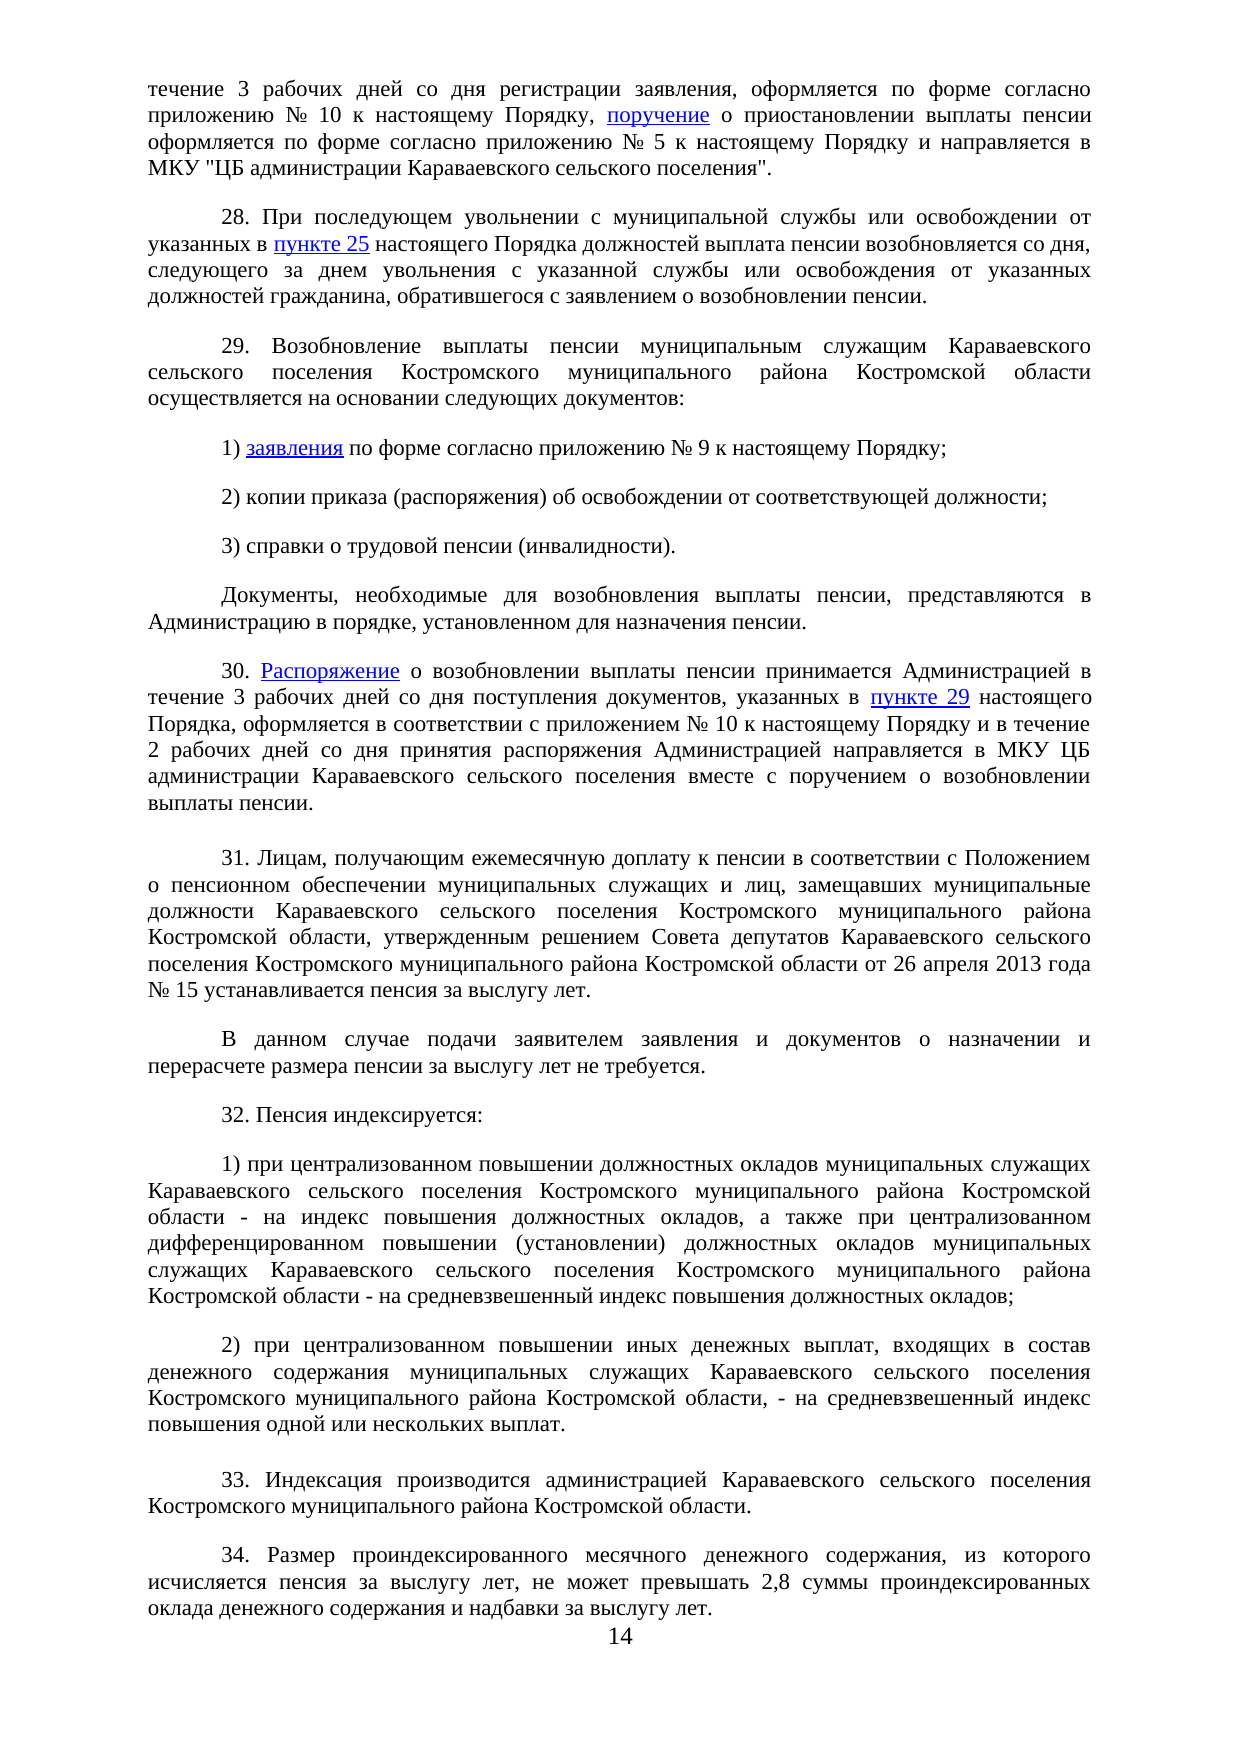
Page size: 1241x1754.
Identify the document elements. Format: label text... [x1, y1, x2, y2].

text 2) копии приказа (распоряжения) об освобождении от соответствующей должности; [148, 483, 1092, 509]
text В данном случае подачи заявителем заявления и документов о назначении и перерасчете размера пенсии за выслугу лет не требуется. [148, 1025, 1092, 1078]
text 29. Возобновление выплаты пенсии муниципальным служащим Караваевского сельского поселения Костромского муниципального района Костромской области осуществляется на основании следующих документов: [148, 332, 1092, 411]
text 2) при централизованном повышении иных денежных выплат, входящих в состав денежного содержания муниципальных служащих Караваевского сельского поселения Костромского муниципального района Костромской области, - на средневзвешенный индекс повышения одной или нескольких выплат. [148, 1331, 1092, 1437]
text 31. Лицам, получающим ежемесячную доплату к пенсии в соответствии с Положением о пенсионном обеспечении муниципальных служащих и лиц, замещавших муниципальные должности Караваевского сельского поселения Костромского муниципального района Костромской области, утвержденным решением Совета депутатов Караваевского сельского поселения Костромского муниципального района Костромской области от 26 апреля 2013 года № 15 устанавливается пенсия за выслугу лет. [148, 844, 1092, 1002]
text течение 3 рабочих дней со дня регистрации заявления, оформляется по форме согласно приложению № 10 к настоящему Порядку, поручение о приостановлении выплаты пенсии оформляется по форме согласно приложению № 5 к настоящему Порядку и направляется в МКУ "ЦБ администрации Караваевского сельского поселения". [148, 75, 1092, 180]
text 3) справки о трудовой пенсии (инвалидности). [148, 532, 1092, 558]
text Документы, необходимые для возобновления выплаты пенсии, представляются в Администрацию в порядке, установленном для назначения пенсии. [148, 581, 1092, 634]
text 1) заявления по форме согласно приложению № 9 к настоящему Порядку; [148, 434, 1092, 460]
text 1) при централизованном повышении должностных окладов муниципальных служащих Караваевского сельского поселения Костромского муниципального района Костромской области - на индекс повышения должностных окладов, а также при централизованном дифференцированном повышении (установлении) должностных окладов муниципальных служащих Караваевского сельского поселения Костромского муниципального района Костромской области - на средневзвешенный индекс повышения должностных окладов; [148, 1150, 1092, 1308]
text 33. Индексация производится администрацией Караваевского сельского поселения Костромского муниципального района Костромской области. [148, 1466, 1092, 1519]
text 28. При последующем увольнении с муниципальной службы или освобождении от указанных в пункте 25 настоящего Порядка должностей выплата пенсии возобновляется со дня, следующего за днем увольнения с указанной службы или освобождения от указанных должностей гражданина, обратившегося с заявлением о возобновлении пенсии. [148, 203, 1092, 309]
text 30. Распоряжение о возобновлении выплаты пенсии принимается Администрацией в течение 3 рабочих дней со дня поступления документов, указанных в пункте 29 настоящего Порядка, оформляется в соответствии с приложением № 10 к настоящему Порядку и в течение 2 рабочих дней со дня принятия распоряжения Администрацией направляется в МКУ ЦБ администрации Караваевского сельского поселения вместе с поручением о возобновлении выплаты пенсии. [148, 657, 1092, 815]
text 34. Размер проиндексированного месячного денежного содержания, из которого исчисляется пенсия за выслугу лет, не может превышать 2,8 суммы проиндексированных оклада денежного содержания и надбавки за выслугу лет. [148, 1542, 1092, 1621]
text 32. Пенсия индексируется: [148, 1101, 1092, 1127]
